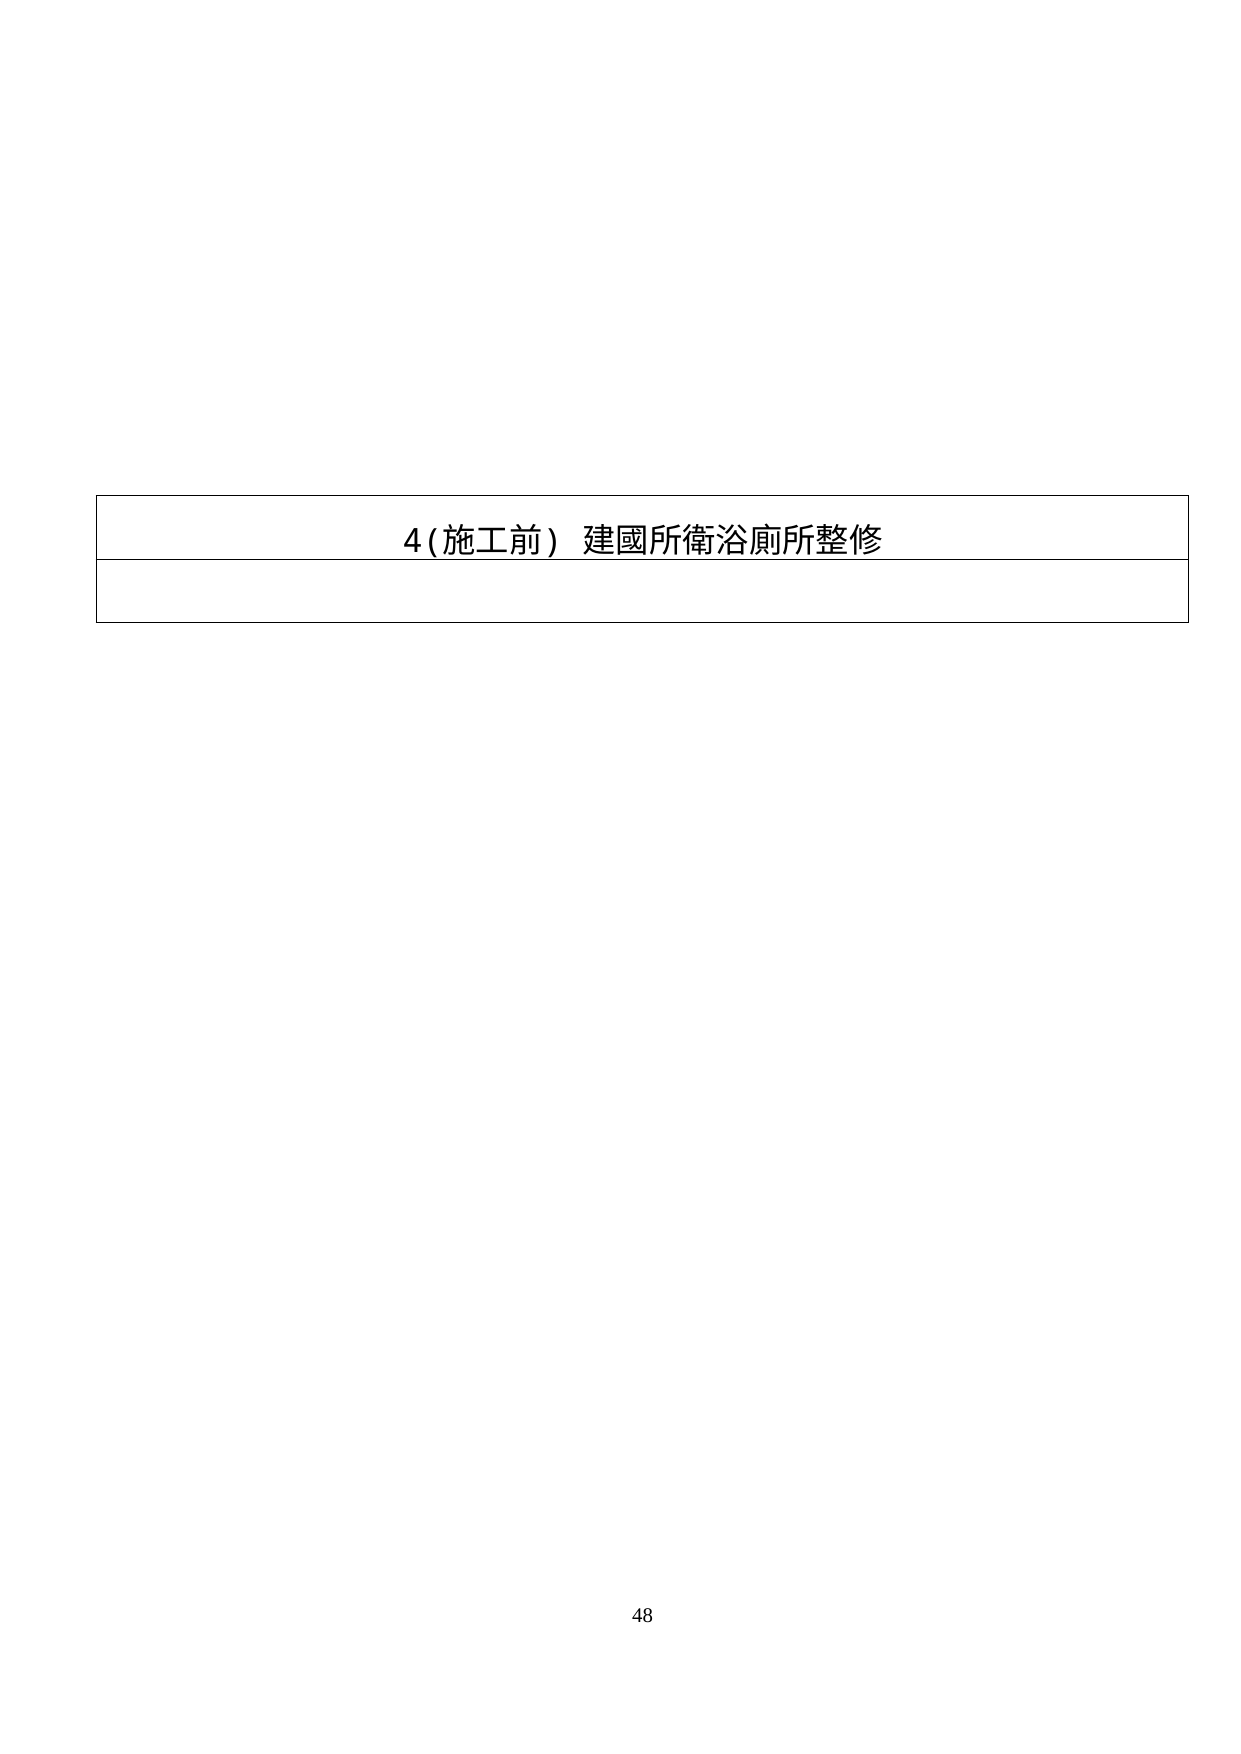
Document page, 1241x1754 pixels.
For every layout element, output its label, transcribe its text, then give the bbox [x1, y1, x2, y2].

table_cell [97, 560, 1188, 622]
table_cell 4(施工前) 建國所衛浴廁所整修 [97, 496, 1188, 558]
